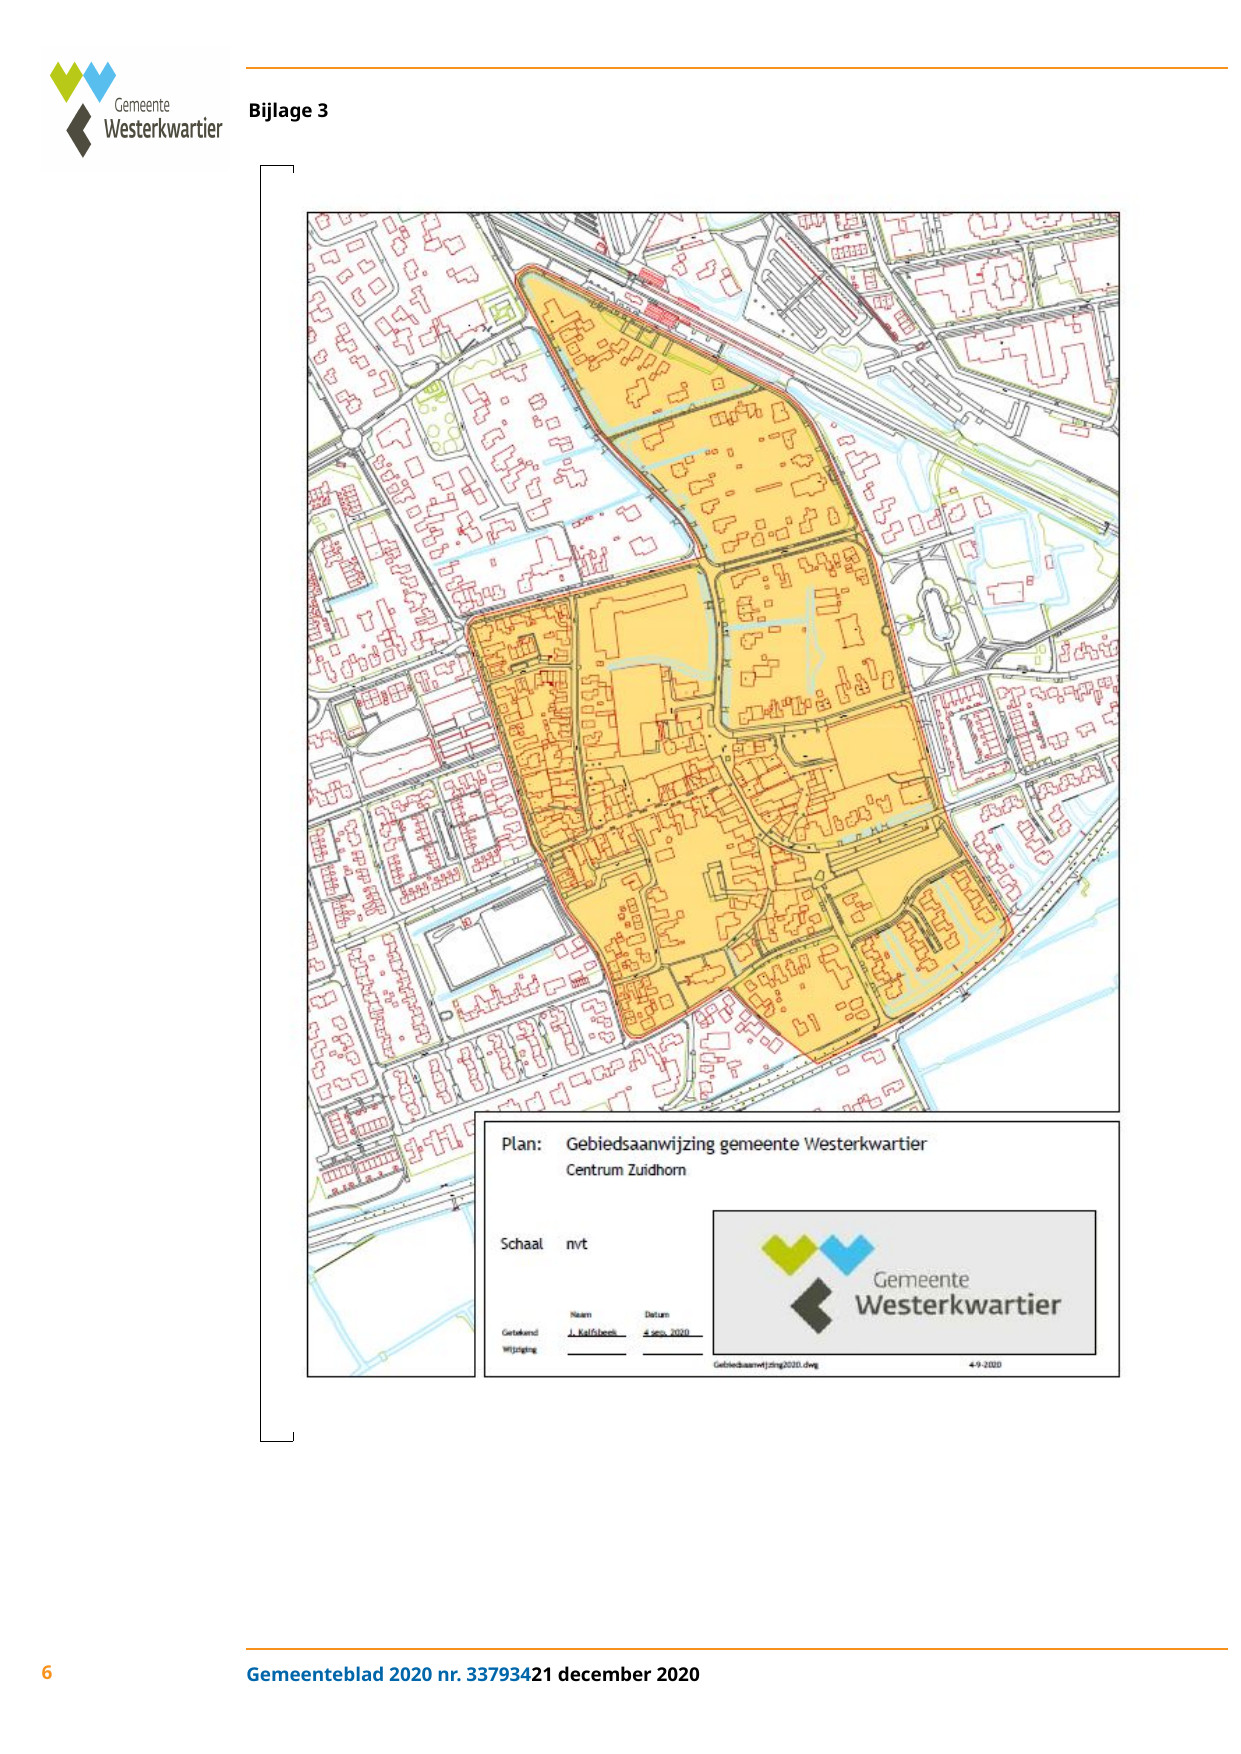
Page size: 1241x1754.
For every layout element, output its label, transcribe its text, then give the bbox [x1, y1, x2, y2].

picture [268, 173, 1155, 1432]
picture [41, 47, 231, 172]
text Bijlage 3 [248, 95, 1152, 123]
